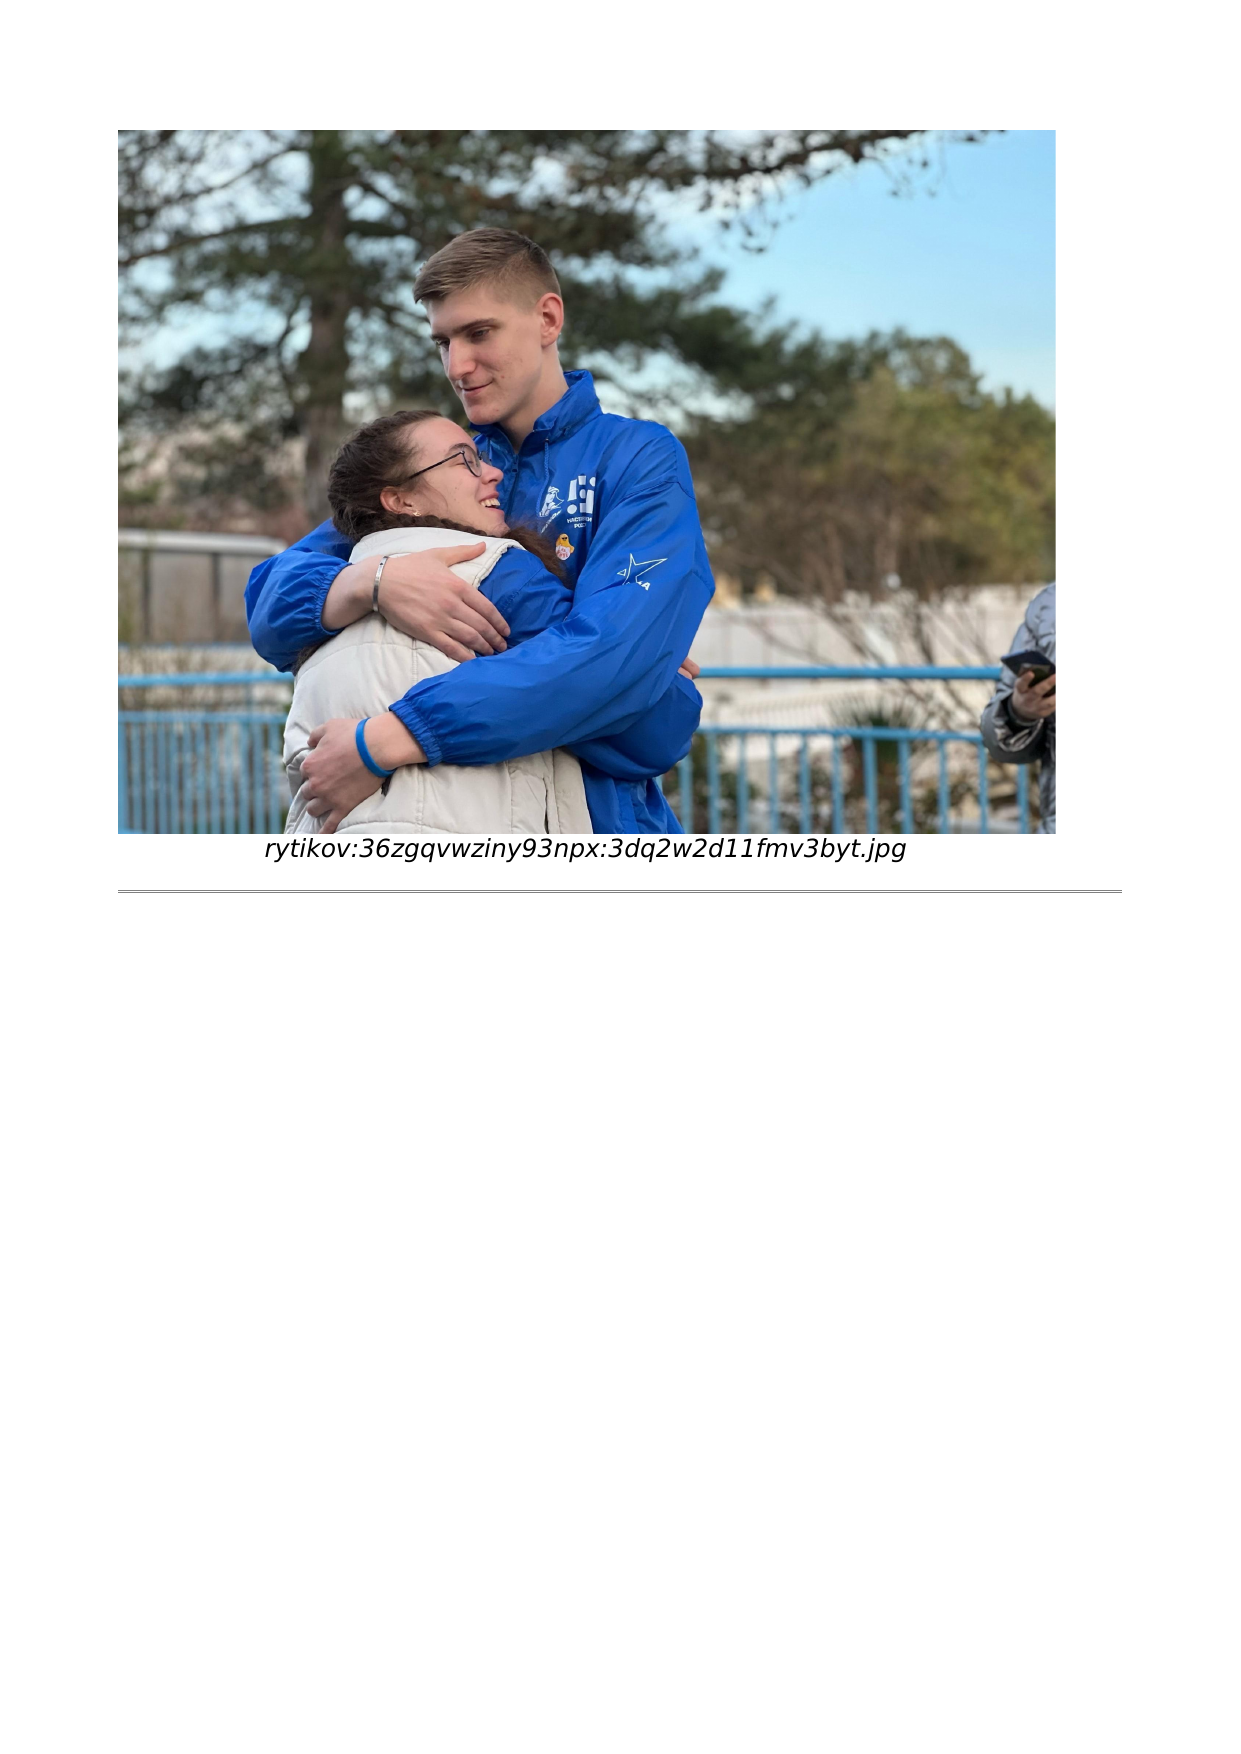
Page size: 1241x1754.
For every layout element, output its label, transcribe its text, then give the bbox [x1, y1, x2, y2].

text rytikov:36zgqvwziny93npx:3dq2w2d11fmv3byt.jpg [118, 834, 1056, 863]
picture [118, 130, 1056, 834]
